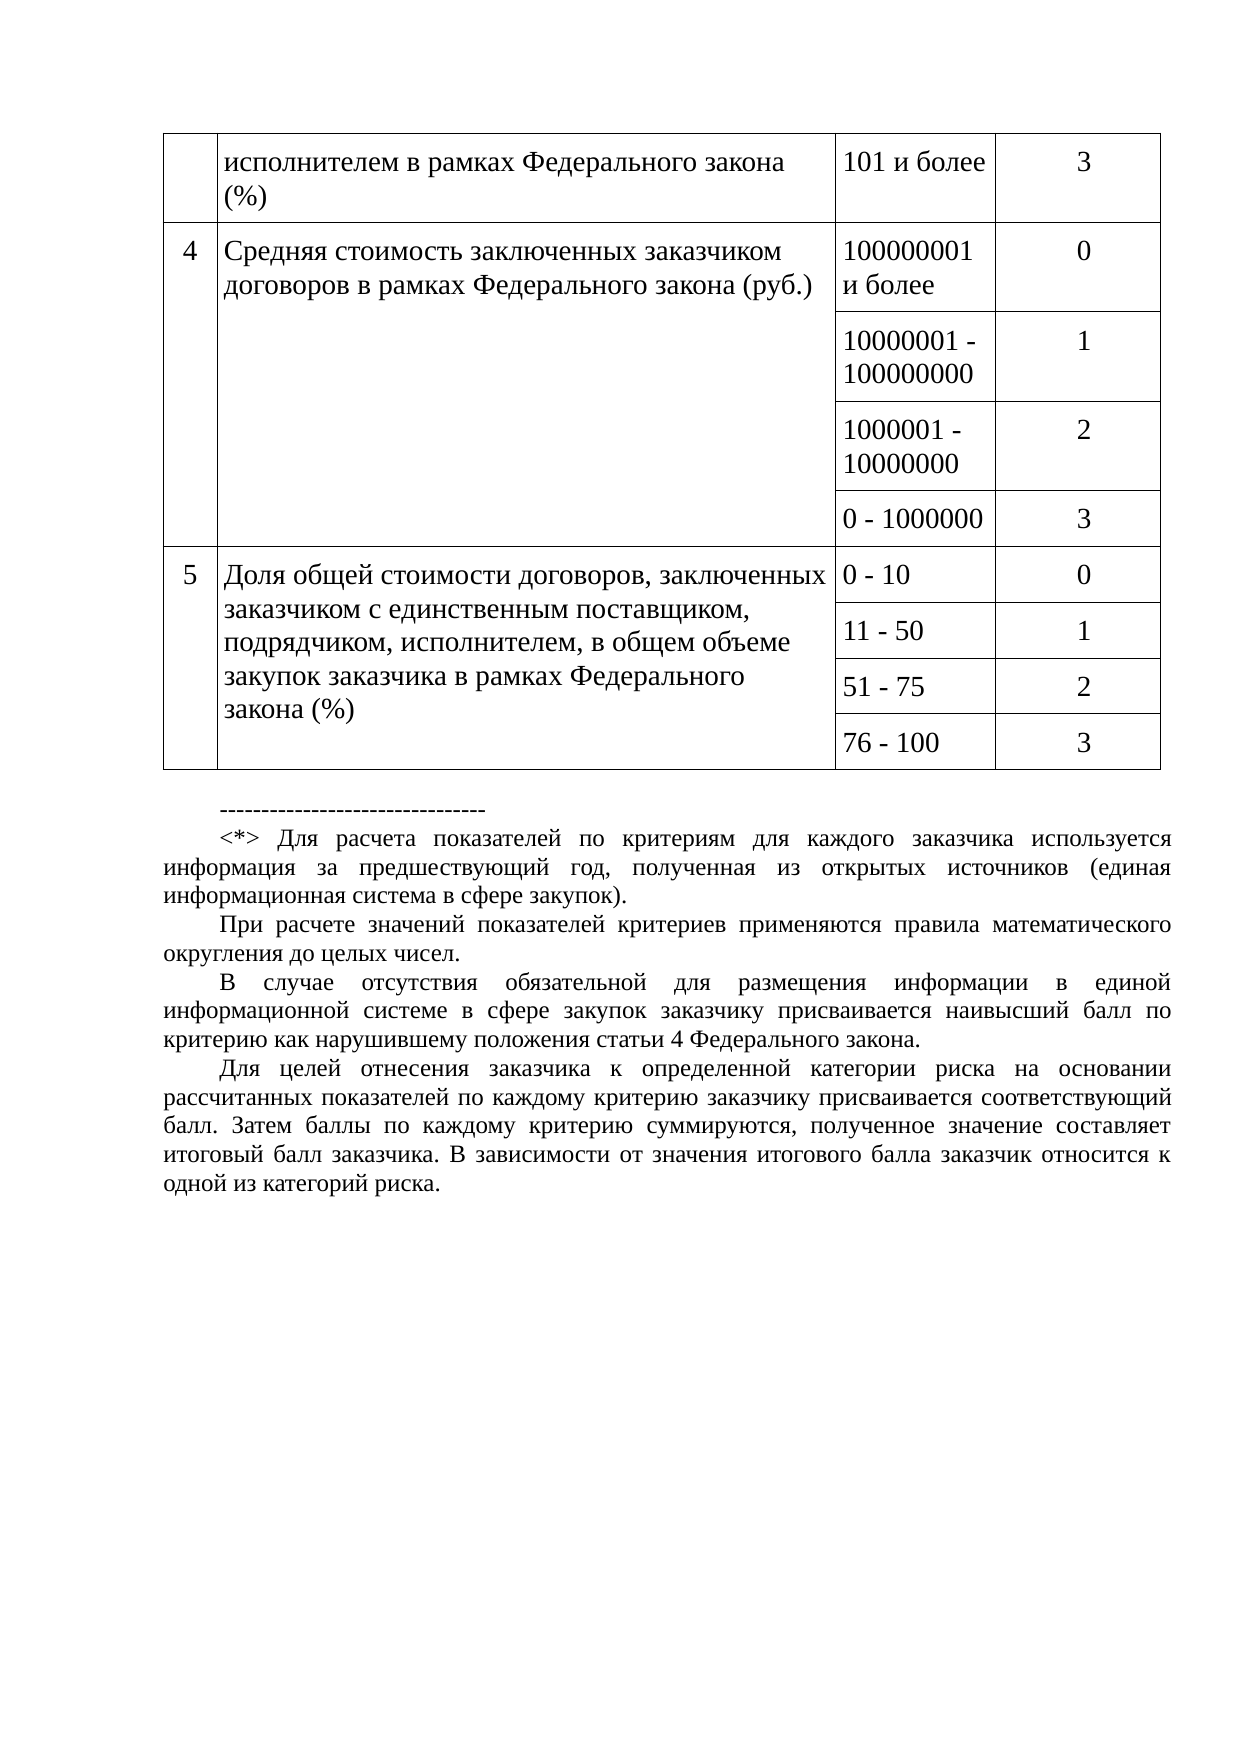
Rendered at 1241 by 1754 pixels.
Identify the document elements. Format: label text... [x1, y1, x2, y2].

table_cell 4 [164, 223, 217, 546]
text Для целей отнесения заказчика к определенной категории риска на основании рассчитанных показателей по каждому критерию заказчику присваивается соответствующий балл. Затем баллы по каждому критерию суммируются, полученное значение составляет итоговый балл заказчика. В зависимости от значения итогового балла заказчик относится к одной из категорий риска. [163, 1053, 1172, 1197]
table_cell 3 [996, 714, 1160, 769]
table_cell 76 - 100 [836, 714, 995, 769]
text В случае отсутствия обязательной для размещения информации в единой информационной системе в сфере закупок заказчику присваивается наивысший балл по критерию как нарушившему положения статьи 4 Федерального закона. [163, 967, 1172, 1053]
text <*> Для расчета показателей по критериям для каждого заказчика используется информация за предшествующий год, полученная из открытых источников (единая информационная система в сфере закупок). [163, 823, 1172, 909]
table_cell 3 [996, 134, 1160, 222]
table_cell 1 [996, 603, 1160, 657]
table_cell Доля общей стоимости договоров, заключенных заказчиком с единственным поставщиком, подрядчиком, исполнителем, в общем объеме закупок заказчика в рамках Федерального закона (%) [218, 547, 835, 769]
table_cell 10000001 - 100000000 [836, 312, 995, 401]
table_cell 0 [996, 547, 1160, 602]
text При расчете значений показателей критериев применяются правила математического округления до целых чисел. [163, 909, 1172, 967]
table_cell 11 - 50 [836, 603, 995, 657]
table_cell Средняя стоимость заключенных заказчиком договоров в рамках Федерального закона (руб.) [218, 223, 835, 546]
table_cell 0 - 10 [836, 547, 995, 602]
table_cell 3 [996, 491, 1160, 546]
table_cell 5 [164, 547, 217, 769]
table_cell 1 [996, 312, 1160, 401]
table_cell 1000001 - 10000000 [836, 402, 995, 490]
text -------------------------------- [163, 794, 1172, 823]
table_cell 101 и более [836, 134, 995, 222]
table_cell 2 [996, 659, 1160, 713]
table_cell 100000001 и более [836, 223, 995, 311]
table_cell 51 - 75 [836, 659, 995, 713]
table_cell 0 [996, 223, 1160, 311]
table_cell 2 [996, 402, 1160, 490]
table_cell 0 - 1000000 [836, 491, 995, 546]
